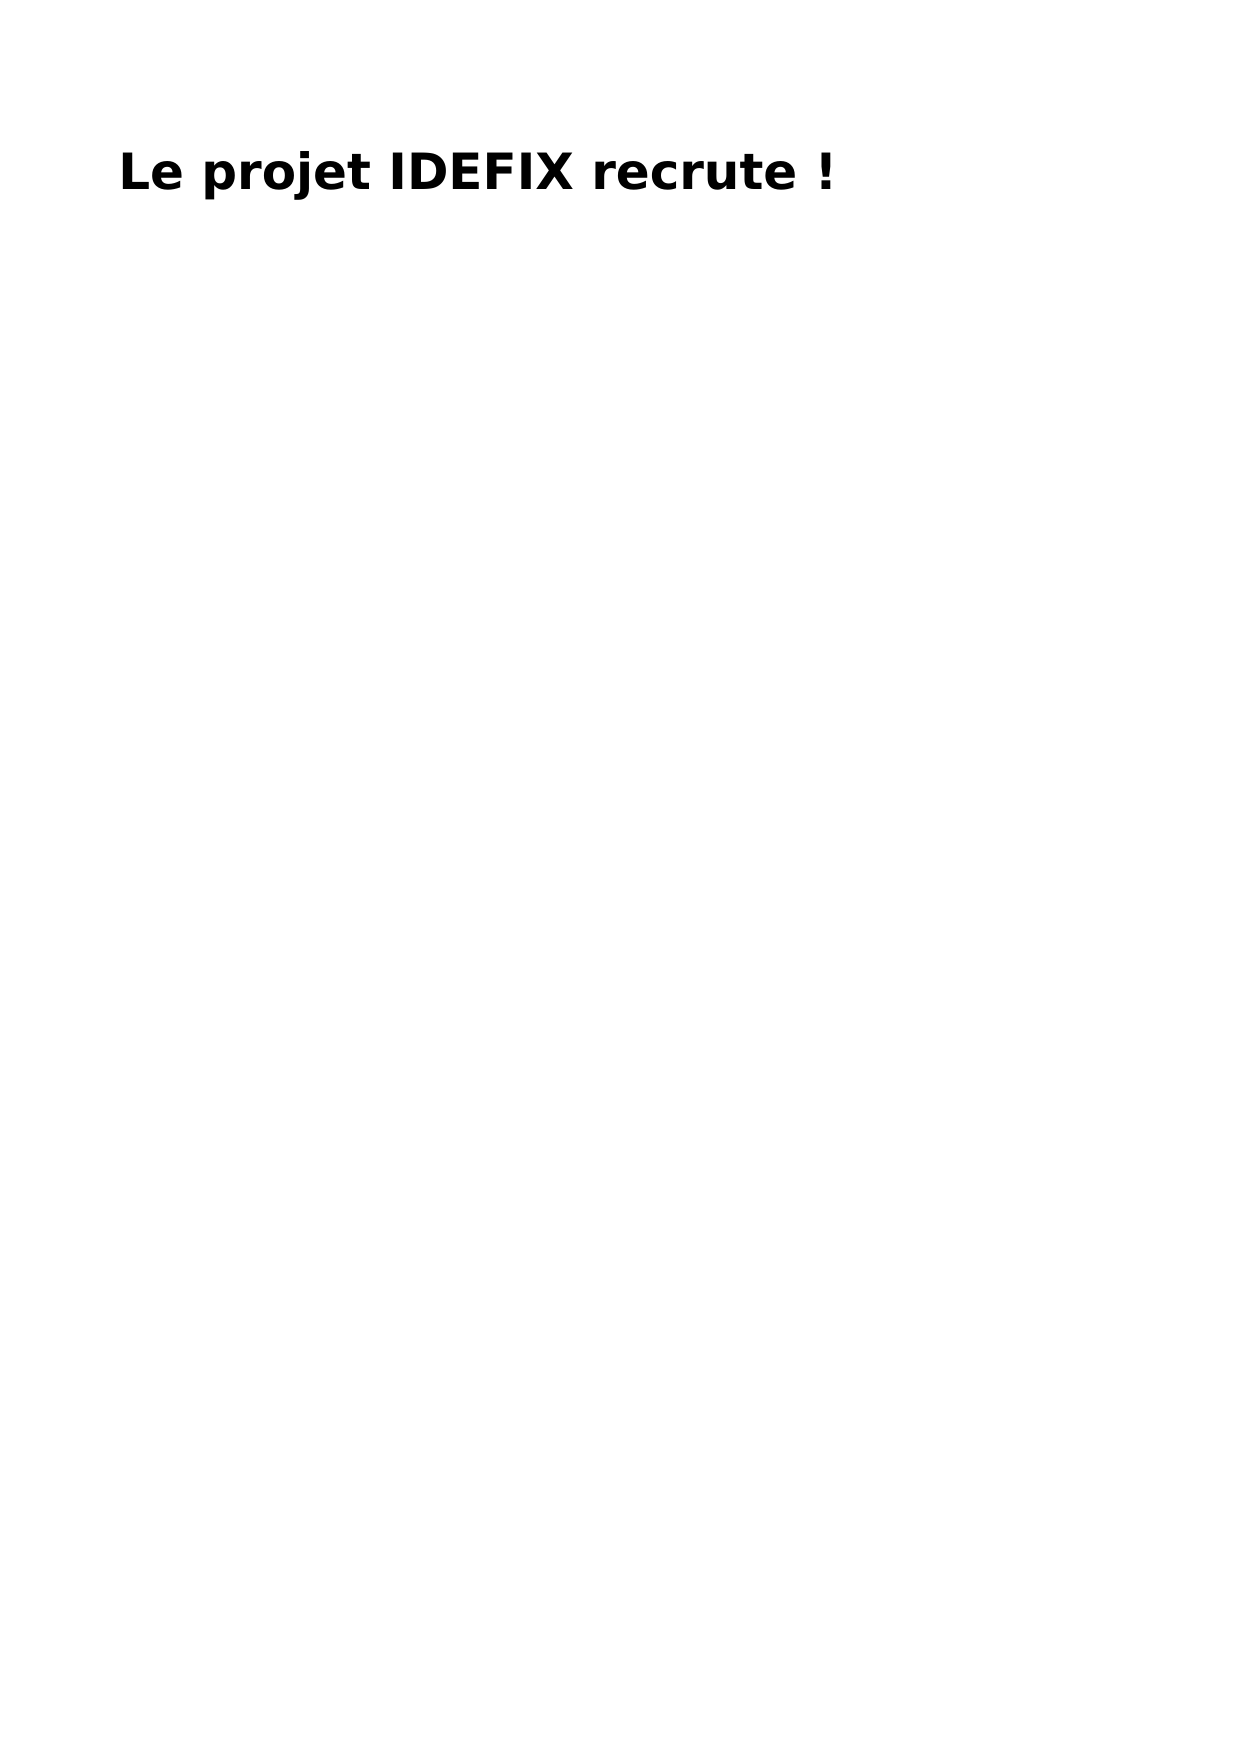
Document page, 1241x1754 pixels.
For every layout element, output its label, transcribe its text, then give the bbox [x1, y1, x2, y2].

subtitle Le projet IDEFIX recrute ! [118, 143, 1122, 201]
